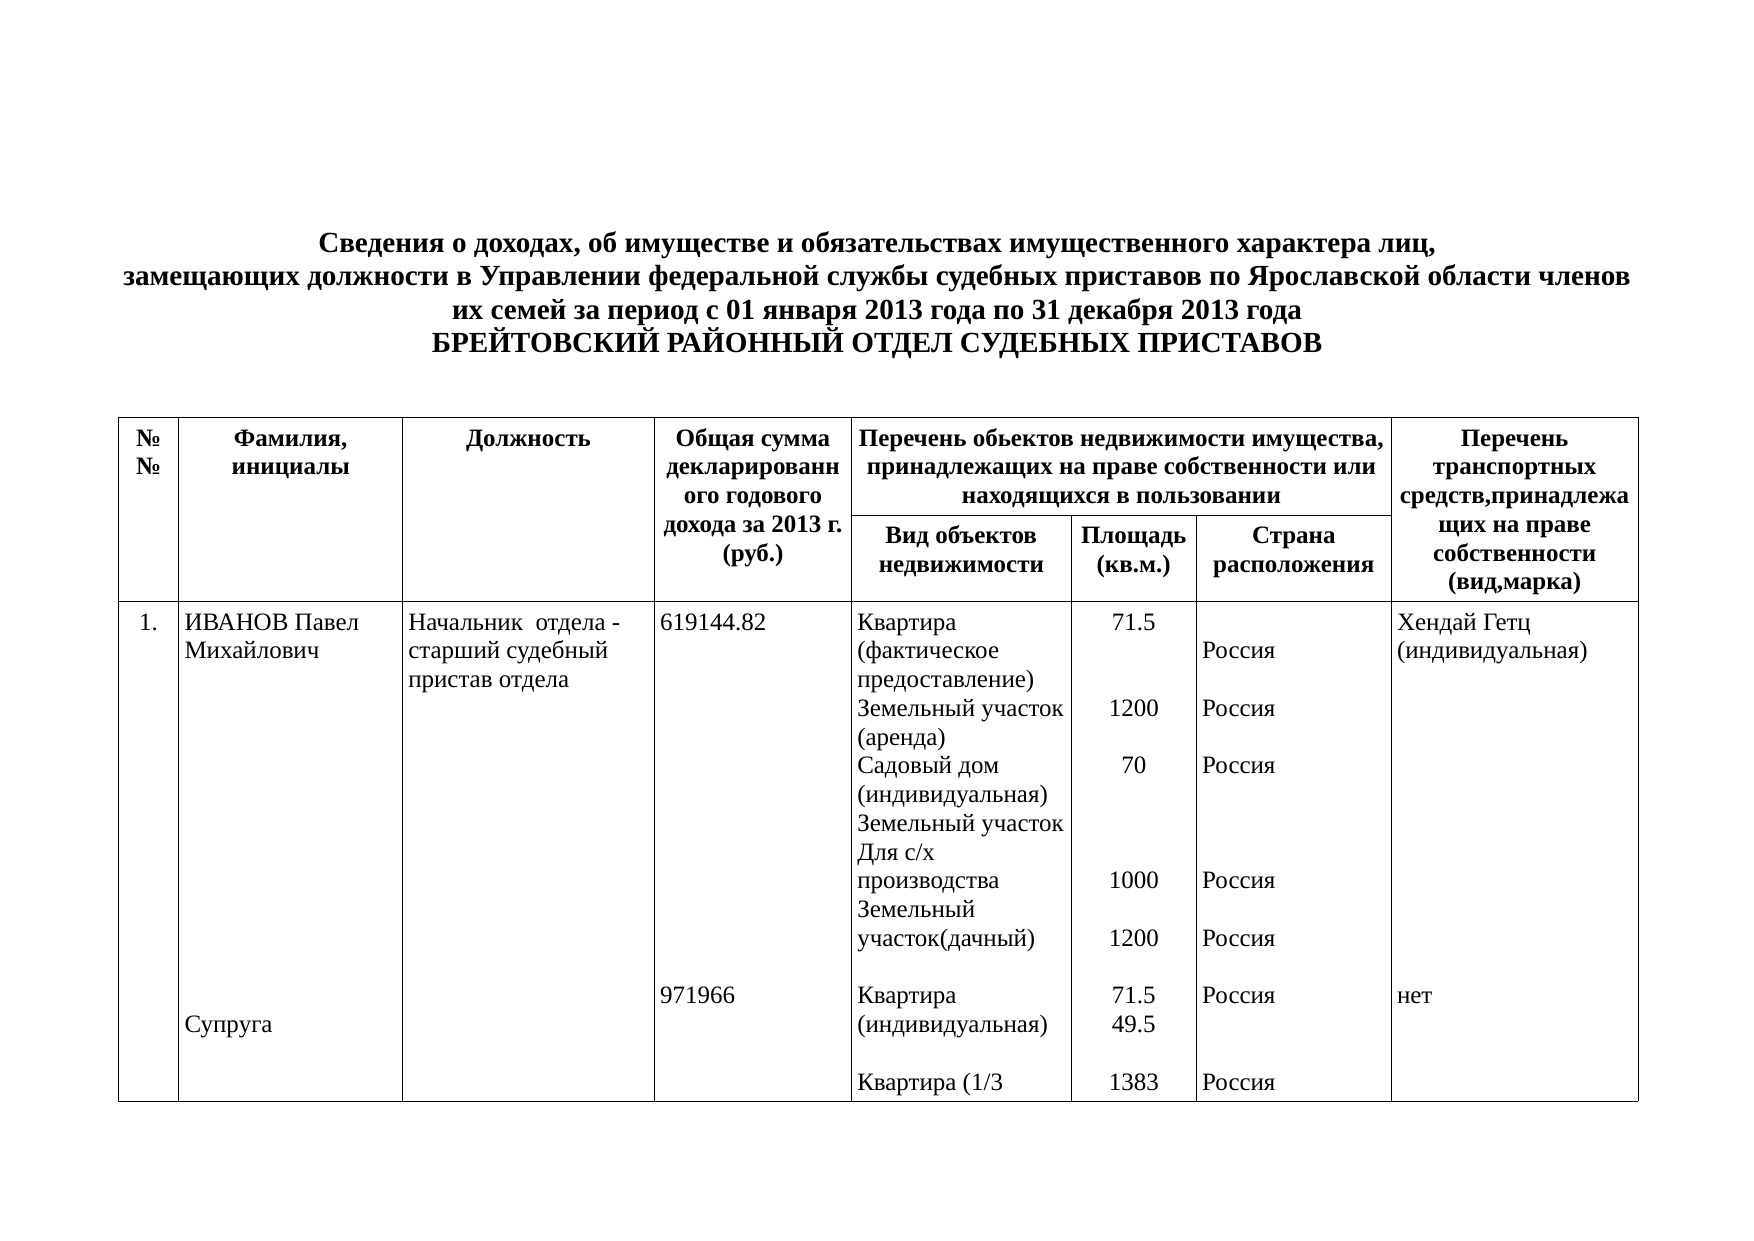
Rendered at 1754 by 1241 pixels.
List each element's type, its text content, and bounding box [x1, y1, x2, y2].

table_cell Квартира (фактическое предоставление) Земельный участок (аренда) Садовый дом (индивидуальная) Земельный участок Для с/х производства Земельный участок(дачный) Квартира (индивидуальная) Квартира (1/3 [852, 602, 1071, 1101]
table_header Должность [403, 418, 654, 601]
table_header Общая сумма декларированного годового дохода за 2013 г. (руб.) [655, 418, 851, 601]
table_cell 1. [119, 602, 178, 1101]
table_cell 619144.82 971966 [655, 602, 851, 1101]
table_cell Начальник отдела - старший судебный пристав отдела [403, 602, 654, 1101]
table_cell Хендай Гетц (индивидуальная) нет [1392, 602, 1638, 1101]
text БРЕЙТОВСКИЙ РАЙОННЫЙ ОТДЕЛ СУДЕБНЫХ ПРИСТАВОВ [118, 326, 1636, 359]
text замещающих должности в Управлении федеральной службы судебных приставов по Ярославской области членов их семей за период с 01 января 2013 года по 31 декабря 2013 года [118, 258, 1636, 326]
table_cell Вид объектов недвижимости [852, 516, 1071, 601]
table_cell Россия Россия Россия Россия Россия Россия Россия [1197, 602, 1391, 1101]
text Сведения о доходах, об имуществе и обязательствах имущественного характера лиц, [118, 225, 1636, 258]
table_cell Страна расположения [1197, 516, 1391, 601]
table_cell 71.5 1200 70 1000 1200 71.5 49.5 1383 [1072, 602, 1196, 1101]
table_header Перечень транспортных средств,принадлежащих на праве собственности (вид,марка) [1392, 418, 1638, 601]
table_header №№ [119, 418, 178, 601]
table_cell Площадь (кв.м.) [1072, 516, 1196, 601]
table_header Фамилия, инициалы [179, 418, 402, 601]
table_header Перечень обьектов недвижимости имущества, принадлежащих на праве собственности или находящихся в пользовании [852, 418, 1391, 514]
table_cell ИВАНОВ Павел Михайлович Супруга [179, 602, 402, 1101]
